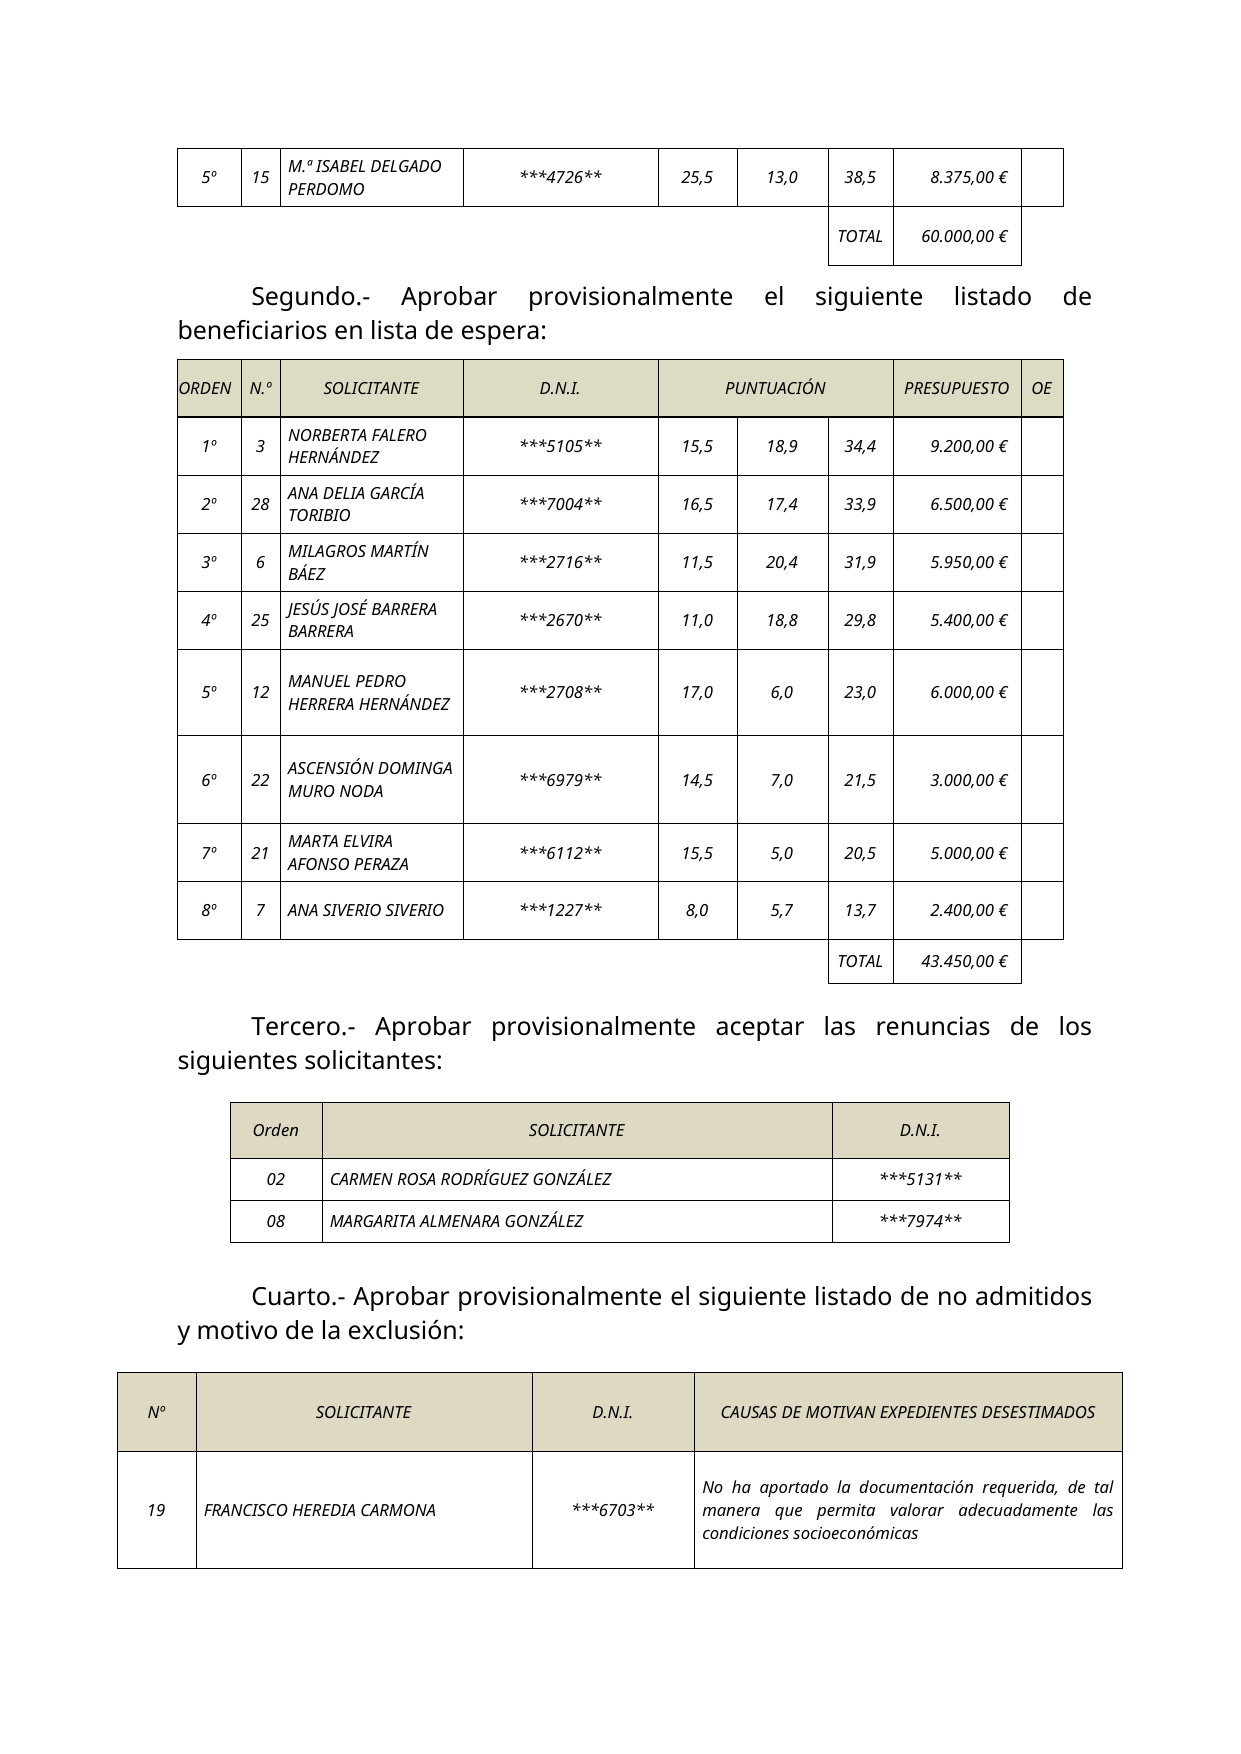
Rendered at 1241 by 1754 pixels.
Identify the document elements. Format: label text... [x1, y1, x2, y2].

table_cell 17,4 [738, 476, 828, 532]
table_cell 21 [242, 824, 280, 881]
table_cell [1022, 824, 1063, 881]
table_header D.N.I. [464, 360, 658, 416]
table_cell 18,8 [738, 592, 828, 648]
table_cell 5,0 [738, 824, 828, 881]
subtitle Tercero.- Aprobar provisionalmente aceptar las renuncias de los siguientes solicitantes: [177, 1008, 1093, 1077]
table_cell 18,9 [738, 418, 828, 475]
table_cell 33,9 [829, 476, 893, 532]
table_cell ***4726** [464, 149, 658, 206]
table_cell 34,4 [829, 418, 893, 475]
table_header PRESUPUESTO [894, 360, 1021, 416]
table_cell 1º [178, 418, 241, 475]
table_cell 3º [178, 534, 241, 591]
table_cell No ha aportado la documentación requerida, de tal manera que permita valorar adecuadamente las condiciones socioeconómicas [695, 1452, 1122, 1568]
table_cell 9.200,00 € [894, 418, 1021, 475]
table_cell 5.950,00 € [894, 534, 1021, 591]
table_cell 17,0 [659, 650, 737, 735]
table_cell ***6112** [464, 824, 658, 881]
table_cell 11,5 [659, 534, 737, 591]
subtitle Segundo.- Aprobar provisionalmente el siguiente listado de beneficiarios en lista de espera: [177, 278, 1093, 346]
table_cell [737, 207, 828, 265]
table_cell 2º [178, 476, 241, 532]
table_cell 29,8 [829, 592, 893, 648]
table_cell 4º [178, 592, 241, 648]
table_cell ANA SIVERIO SIVERIO [281, 882, 463, 939]
table_cell 5.000,00 € [894, 824, 1021, 881]
table_cell [177, 940, 242, 982]
table_cell 5,7 [738, 882, 828, 939]
table_cell 15,5 [659, 824, 737, 881]
table_cell [1022, 207, 1063, 265]
table_cell 5.400,00 € [894, 592, 1021, 648]
table_cell [463, 940, 659, 982]
table_cell 2.400,00 € [894, 882, 1021, 939]
table_cell [281, 940, 463, 982]
table_cell ***6703** [533, 1452, 694, 1568]
table_cell 8º [178, 882, 241, 939]
table_cell [659, 940, 737, 982]
table_cell 23,0 [829, 650, 893, 735]
table_cell ***7974** [833, 1201, 1009, 1242]
table_cell 16,5 [659, 476, 737, 532]
table_cell 5º [178, 650, 241, 735]
table_cell 28 [242, 476, 280, 532]
table_cell 15,5 [659, 418, 737, 475]
table_cell ***5105** [464, 418, 658, 475]
table_cell MARTA ELVIRA AFONSO PERAZA [281, 824, 463, 881]
table_cell FRANCISCO HEREDIA CARMONA [197, 1452, 532, 1568]
table_cell [177, 207, 242, 265]
table_cell ***2716** [464, 534, 658, 591]
table_cell 3 [242, 418, 280, 475]
table_cell ***2708** [464, 650, 658, 735]
table_cell 31,9 [829, 534, 893, 591]
table_cell [1022, 650, 1063, 735]
table_cell 7,0 [738, 736, 828, 823]
table_cell [463, 207, 659, 265]
table_cell 6,0 [738, 650, 828, 735]
table_cell 6.000,00 € [894, 650, 1021, 735]
table_cell [1022, 592, 1063, 648]
table_cell ***6979** [464, 736, 658, 823]
subtitle Cuarto.- Aprobar provisionalmente el siguiente listado de no admitidos y motivo de la exclusión: [177, 1278, 1093, 1347]
table_cell ASCENSIÓN DOMINGA MURO NODA [281, 736, 463, 823]
table_cell ***5131** [833, 1159, 1009, 1200]
table_cell [1022, 882, 1063, 939]
table_header D.N.I. [533, 1373, 694, 1451]
table_cell 22 [242, 736, 280, 823]
table_cell 15 [242, 149, 280, 206]
table_cell 8,0 [659, 882, 737, 939]
table_cell 02 [231, 1159, 322, 1200]
table_cell 08 [231, 1201, 322, 1242]
table_cell 25 [242, 592, 280, 648]
table_cell 6.500,00 € [894, 476, 1021, 532]
table_cell 13,0 [738, 149, 828, 206]
table_cell 21,5 [829, 736, 893, 823]
table_cell 20,5 [829, 824, 893, 881]
table_cell 8.375,00 € [894, 149, 1021, 206]
table_cell 6º [178, 736, 241, 823]
table_header PUNTUACIÓN [659, 360, 893, 416]
table_header OE [1022, 360, 1063, 416]
table_cell [242, 207, 281, 265]
table_cell MARGARITA ALMENARA GONZÁLEZ [323, 1201, 832, 1242]
table_header SOLICITANTE [197, 1373, 532, 1451]
table_header CAUSAS DE MOTIVAN EXPEDIENTES DESESTIMADOS [695, 1373, 1122, 1451]
table_cell 12 [242, 650, 280, 735]
table_cell CARMEN ROSA RODRÍGUEZ GONZÁLEZ [323, 1159, 832, 1200]
table_cell [1022, 149, 1063, 206]
table_cell [1022, 476, 1063, 532]
table_cell ANA DELIA GARCÍA TORIBIO [281, 476, 463, 532]
table_cell [242, 940, 281, 982]
table_cell [1022, 940, 1063, 982]
table_cell 19 [118, 1452, 196, 1568]
table_cell 3.000,00 € [894, 736, 1021, 823]
table_cell NORBERTA FALERO HERNÁNDEZ [281, 418, 463, 475]
table_cell 25,5 [659, 149, 737, 206]
table_cell [281, 207, 463, 265]
table_cell 6 [242, 534, 280, 591]
table_cell 5º [178, 149, 241, 206]
table_cell M.ª ISABEL DELGADO PERDOMO [281, 149, 463, 206]
table_cell [737, 940, 828, 982]
table_cell JESÚS JOSÉ BARRERA BARRERA [281, 592, 463, 648]
table_cell [1022, 418, 1063, 475]
table_cell TOTAL [829, 940, 893, 982]
table_header SOLICITANTE [281, 360, 463, 416]
table_cell 60.000,00 € [894, 207, 1021, 265]
table_header N.º [242, 360, 280, 416]
table_cell [1022, 736, 1063, 823]
table_cell TOTAL [829, 207, 893, 265]
table_header D.N.I. [833, 1103, 1009, 1158]
table_cell MILAGROS MARTÍN BÁEZ [281, 534, 463, 591]
table_cell [1022, 534, 1063, 591]
table_cell MANUEL PEDRO HERRERA HERNÁNDEZ [281, 650, 463, 735]
table_cell 7 [242, 882, 280, 939]
table_cell ***1227** [464, 882, 658, 939]
table_header ORDEN [178, 360, 241, 416]
table_cell 20,4 [738, 534, 828, 591]
table_cell 43.450,00 € [894, 940, 1021, 982]
table_cell ***7004** [464, 476, 658, 532]
table_header SOLICITANTE [323, 1103, 832, 1158]
table_cell 38,5 [829, 149, 893, 206]
table_cell ***2670** [464, 592, 658, 648]
table_cell 7º [178, 824, 241, 881]
table_cell 13,7 [829, 882, 893, 939]
table_header Orden [231, 1103, 322, 1158]
table_cell 11,0 [659, 592, 737, 648]
table_cell [659, 207, 737, 265]
table_cell 14,5 [659, 736, 737, 823]
table_header Nº [118, 1373, 196, 1451]
